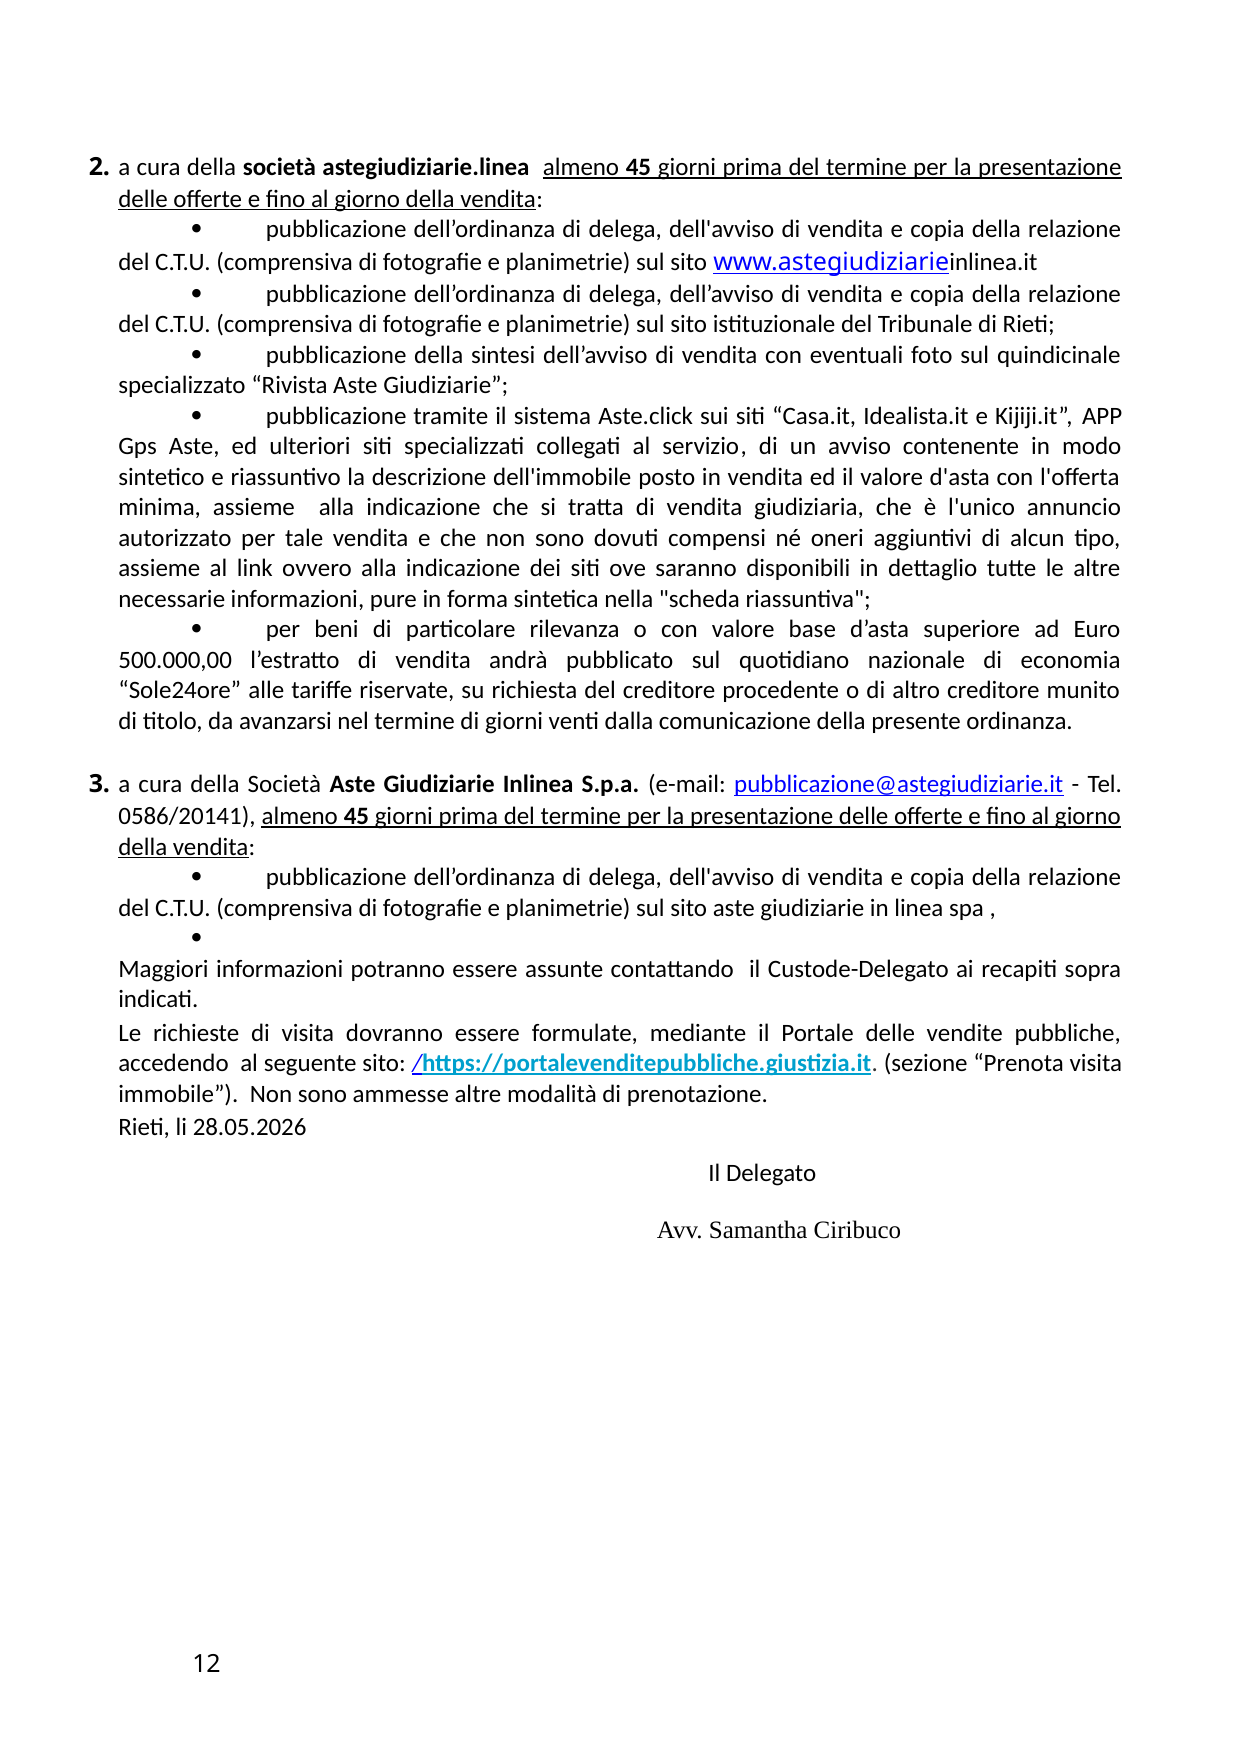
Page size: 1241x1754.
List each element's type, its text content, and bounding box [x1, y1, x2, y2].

text Il Delegato [634, 1157, 1122, 1187]
list pubblicazione tramite il sistema Aste.click sui siti “Casa.it, Idealista.it e Kijiji.it”, APP Gps Aste, ed ulteriori siti specializzati collegati al servizio, di un avviso contenente in modo sintetico e riassuntivo la descrizione dell'immobile posto in vendita ed il valore d'asta con l'offerta minima, assieme alla indicazione che si tratta di vendita giudiziaria, che è l'unico annuncio autorizzato per tale vendita e che non sono dovuti compensi né oneri aggiuntivi di alcun tipo, assieme al link ovvero alla indicazione dei siti ove saranno disponibili in dettaglio tutte le altre necessarie informazioni, pure in forma sintetica nella "scheda riassuntiva"; [118, 400, 1122, 613]
text Maggiori informazioni potranno essere assunte contattando il Custode-Delegato ai recapiti sopra indicati. [118, 953, 1122, 1014]
list a cura della società astegiudiziarie.linea almeno 45 giorni prima del termine per la presentazione delle offerte e fino al giorno della vendita: [88, 149, 1122, 213]
text Le richieste di visita dovranno essere formulate, mediante il Portale delle vendite pubbliche, accedendo al seguente sito: /https://portalevenditepubbliche.giustizia.it. (sezione “Prenota visita immobile”). Non sono ammesse altre modalità di prenotazione. [118, 1017, 1122, 1108]
list pubblicazione dell’ordinanza di delega, dell'avviso di vendita e copia della relazione del C.T.U. (comprensiva di fotografie e planimetrie) sul sito aste giudiziarie in linea spa , [118, 861, 1122, 922]
text Rieti, li 28.05.2026 [118, 1111, 1122, 1142]
text Avv. Samantha Ciribuco [118, 1215, 1122, 1244]
list pubblicazione dell’ordinanza di delega, dell'avviso di vendita e copia della relazione del C.T.U. (comprensiva di fotografie e planimetrie) sul sito www.astegiudiziarieinlinea.it [118, 213, 1122, 278]
list per beni di particolare rilevanza o con valore base d’asta superiore ad Euro 500.000,00 l’estratto di vendita andrà pubblicato sul quotidiano nazionale di economia “Sole24ore” alle tariffe riservate, su richiesta del creditore procedente o di altro creditore munito di titolo, da avanzarsi nel termine di giorni venti dalla comunicazione della presente ordinanza. [118, 613, 1122, 736]
list pubblicazione della sintesi dell’avviso di vendita con eventuali foto sul quindicinale specializzato “Rivista Aste Giudiziarie”; [118, 339, 1122, 400]
list pubblicazione dell’ordinanza di delega, dell’avviso di vendita e copia della relazione del C.T.U. (comprensiva di fotografie e planimetrie) sul sito istituzionale del Tribunale di Rieti; [118, 278, 1122, 339]
list a cura della Società Aste Giudiziarie Inlinea S.p.a. (e-mail: pubblicazione@astegiudiziarie.it - Tel. 0586/20141), almeno 45 giorni prima del termine per la presentazione delle offerte e fino al giorno della vendita: [88, 766, 1122, 861]
